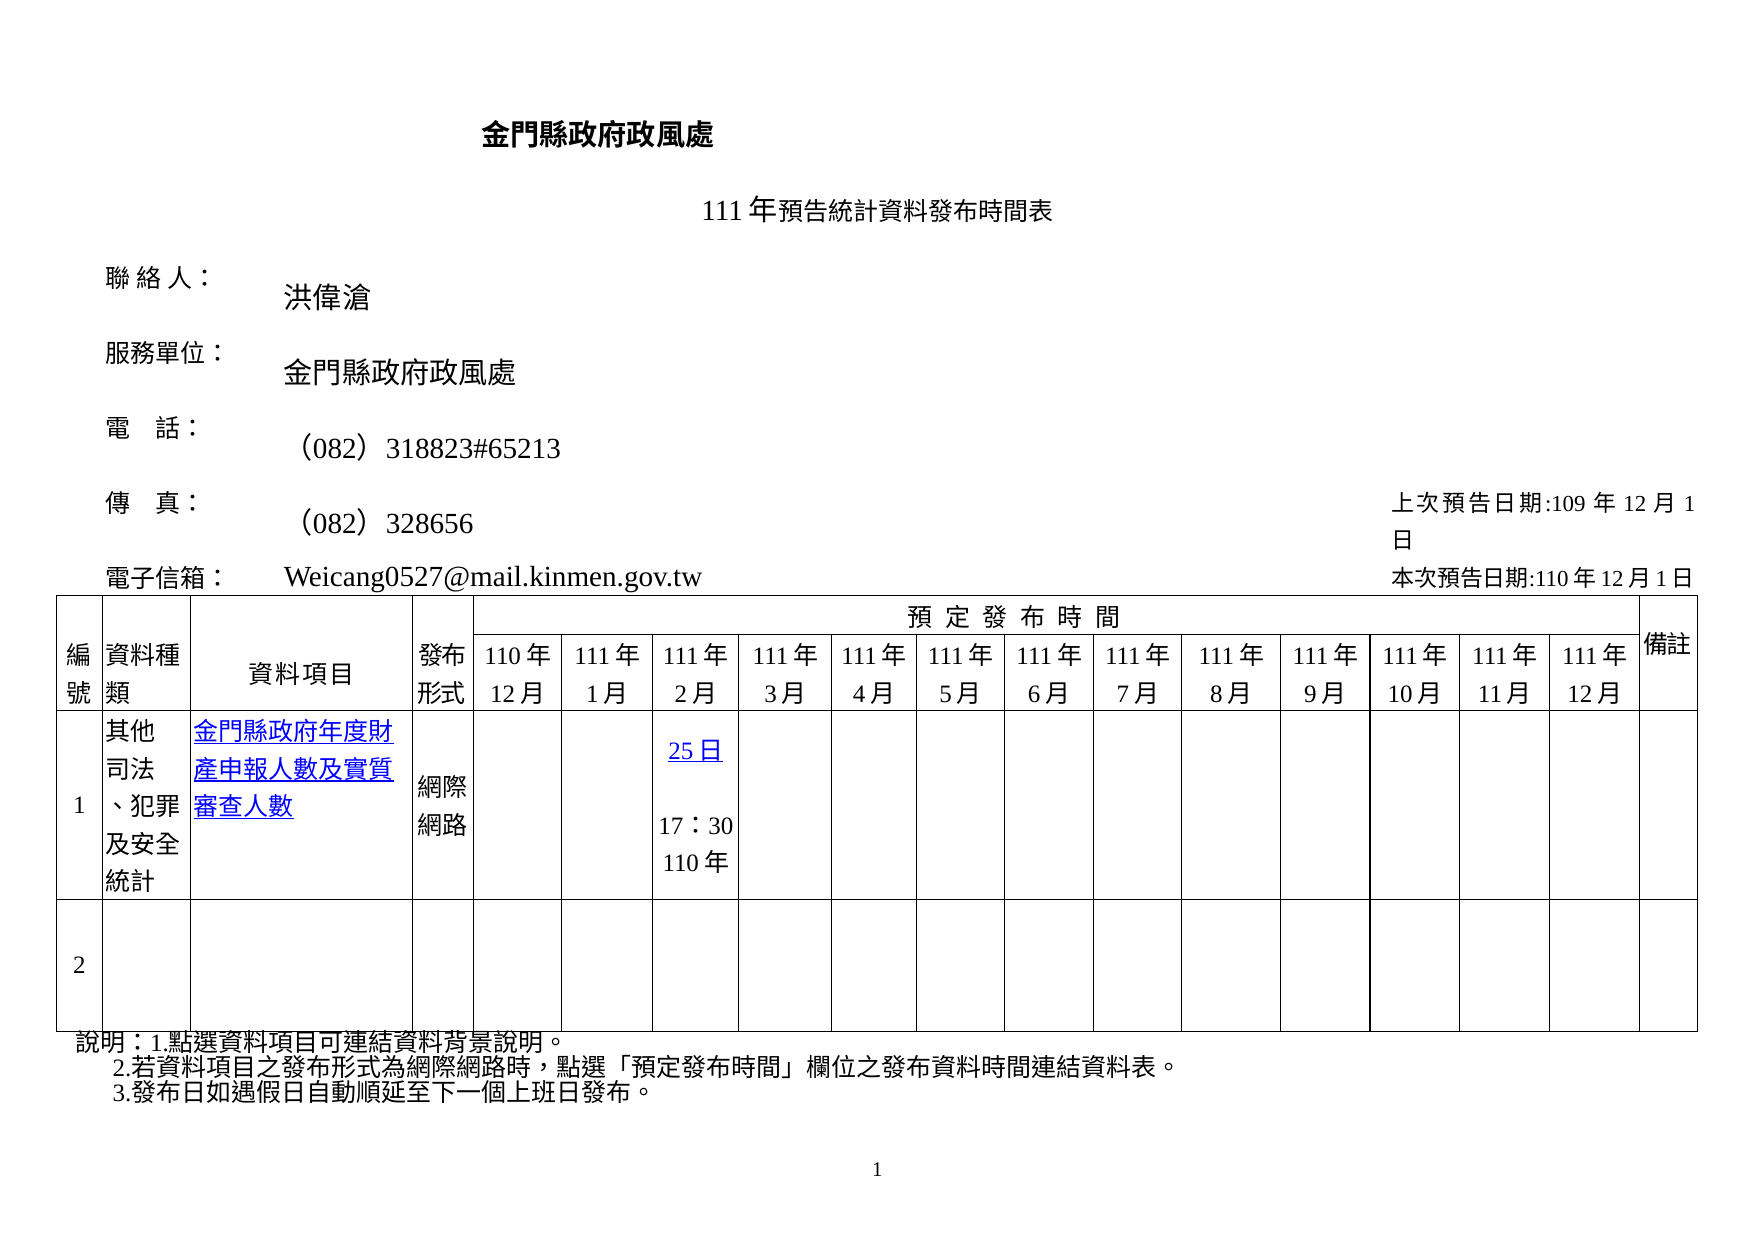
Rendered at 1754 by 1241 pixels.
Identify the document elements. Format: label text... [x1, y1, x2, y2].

table_cell 發布形式 [413, 634, 473, 710]
table_cell [562, 900, 652, 1031]
table_cell [1550, 900, 1639, 1031]
table_cell （082）328656 [281, 483, 1388, 558]
table_cell [1005, 900, 1093, 1031]
table_cell [1460, 711, 1549, 898]
table_cell [1388, 408, 1698, 483]
table_cell [103, 900, 190, 1031]
table_cell [413, 900, 473, 1031]
table_cell [1640, 711, 1697, 898]
table_cell [739, 900, 831, 1031]
table_cell [474, 711, 561, 898]
table_cell [57, 596, 102, 634]
table_cell 金門縣政府年度財產申報人數及實質審查人數 [191, 711, 412, 898]
table_cell [474, 900, 561, 1031]
table_cell [191, 596, 412, 634]
table_cell 編號 [57, 634, 102, 710]
table_cell 金門縣政府政風處 [281, 333, 1388, 408]
text 3.發布日如遇假日自動順延至下一個上班日發布。 [75, 1082, 1679, 1107]
table_cell [1371, 900, 1459, 1031]
table_cell 預 定 發 布 時 間 [474, 596, 1639, 634]
text 111年預告統計資料發布時間表 [75, 170, 1679, 245]
table_cell [1281, 900, 1369, 1031]
table_cell [1640, 900, 1697, 1031]
table_cell [917, 711, 1004, 898]
table_cell 111年 1月 [562, 635, 652, 710]
table_cell 111年 11月 [1460, 635, 1549, 710]
table_cell [191, 900, 412, 1031]
table_cell 其他 司法 、犯罪及安全統計 [103, 711, 190, 898]
text 說明：1.點選資料項目可連結資料背景說明。 [75, 1032, 1679, 1057]
table_cell 111年 4月 [832, 635, 916, 710]
table_cell 電 話： [102, 408, 281, 483]
table_cell 111年 8月 [1182, 635, 1280, 710]
table_cell [1550, 711, 1639, 898]
table_cell （082）318823#65213 [281, 408, 1388, 483]
table_cell 服務單位： [102, 333, 281, 408]
table_cell [832, 900, 916, 1031]
table_cell [1371, 711, 1459, 898]
table_cell [1388, 333, 1698, 408]
table_cell 上次預告日期:109年12月1日 [1388, 483, 1698, 558]
table_cell [103, 596, 190, 634]
table_cell 111年 2月 [653, 635, 738, 710]
table_cell 110年 12月 [474, 635, 561, 710]
table_cell [1182, 900, 1280, 1031]
table_cell [56, 483, 102, 558]
table_cell [413, 596, 473, 634]
table_cell [739, 711, 831, 898]
table_cell 111年 5月 [917, 635, 1004, 710]
table_cell [562, 711, 652, 898]
table_cell [56, 558, 102, 595]
table_cell [832, 711, 916, 898]
table_header [56, 258, 102, 333]
table_cell [1281, 711, 1369, 898]
text 金門縣政府政風處 [75, 95, 1679, 170]
table_cell 111年 12月 [1550, 635, 1639, 710]
table_cell 111年 3月 [739, 635, 831, 710]
table_cell 資料項目 [191, 634, 412, 710]
table_cell 111年 10月 [1371, 635, 1459, 710]
table_cell [56, 333, 102, 408]
table_cell [1094, 900, 1181, 1031]
table_cell [1094, 711, 1181, 898]
table_cell 111年 6月 [1005, 635, 1093, 710]
table_cell 網際網路 [413, 711, 473, 898]
table_cell [653, 900, 738, 1031]
table_cell [1460, 900, 1549, 1031]
table_cell 111年 9月 [1281, 635, 1369, 710]
table_cell 2 [57, 900, 102, 1031]
table_cell 電子信箱： [102, 558, 281, 595]
table_cell 25日 17：30 110年 [653, 711, 738, 898]
table_cell 1 [57, 711, 102, 898]
table_cell 備註 [1640, 596, 1697, 710]
table_header 聯 絡 人： [102, 258, 281, 333]
table_cell [917, 900, 1004, 1031]
table_cell 資料種類 [103, 634, 190, 710]
table_cell Weicang0527@mail.kinmen.gov.tw [281, 558, 1388, 595]
table_cell [1005, 711, 1093, 898]
table_cell 111年 7月 [1094, 635, 1181, 710]
table_cell 本次預告日期:110年12月1日 [1388, 558, 1698, 595]
table_header [1388, 258, 1698, 333]
table_header 洪偉滄 [281, 258, 1388, 333]
table_cell [56, 408, 102, 483]
table_cell 傳 真： [102, 483, 281, 558]
text 2.若資料項目之發布形式為網際網路時，點選「預定發布時間」欄位之發布資料時間連結資料表。 [75, 1057, 1679, 1082]
table_cell [1182, 711, 1280, 898]
